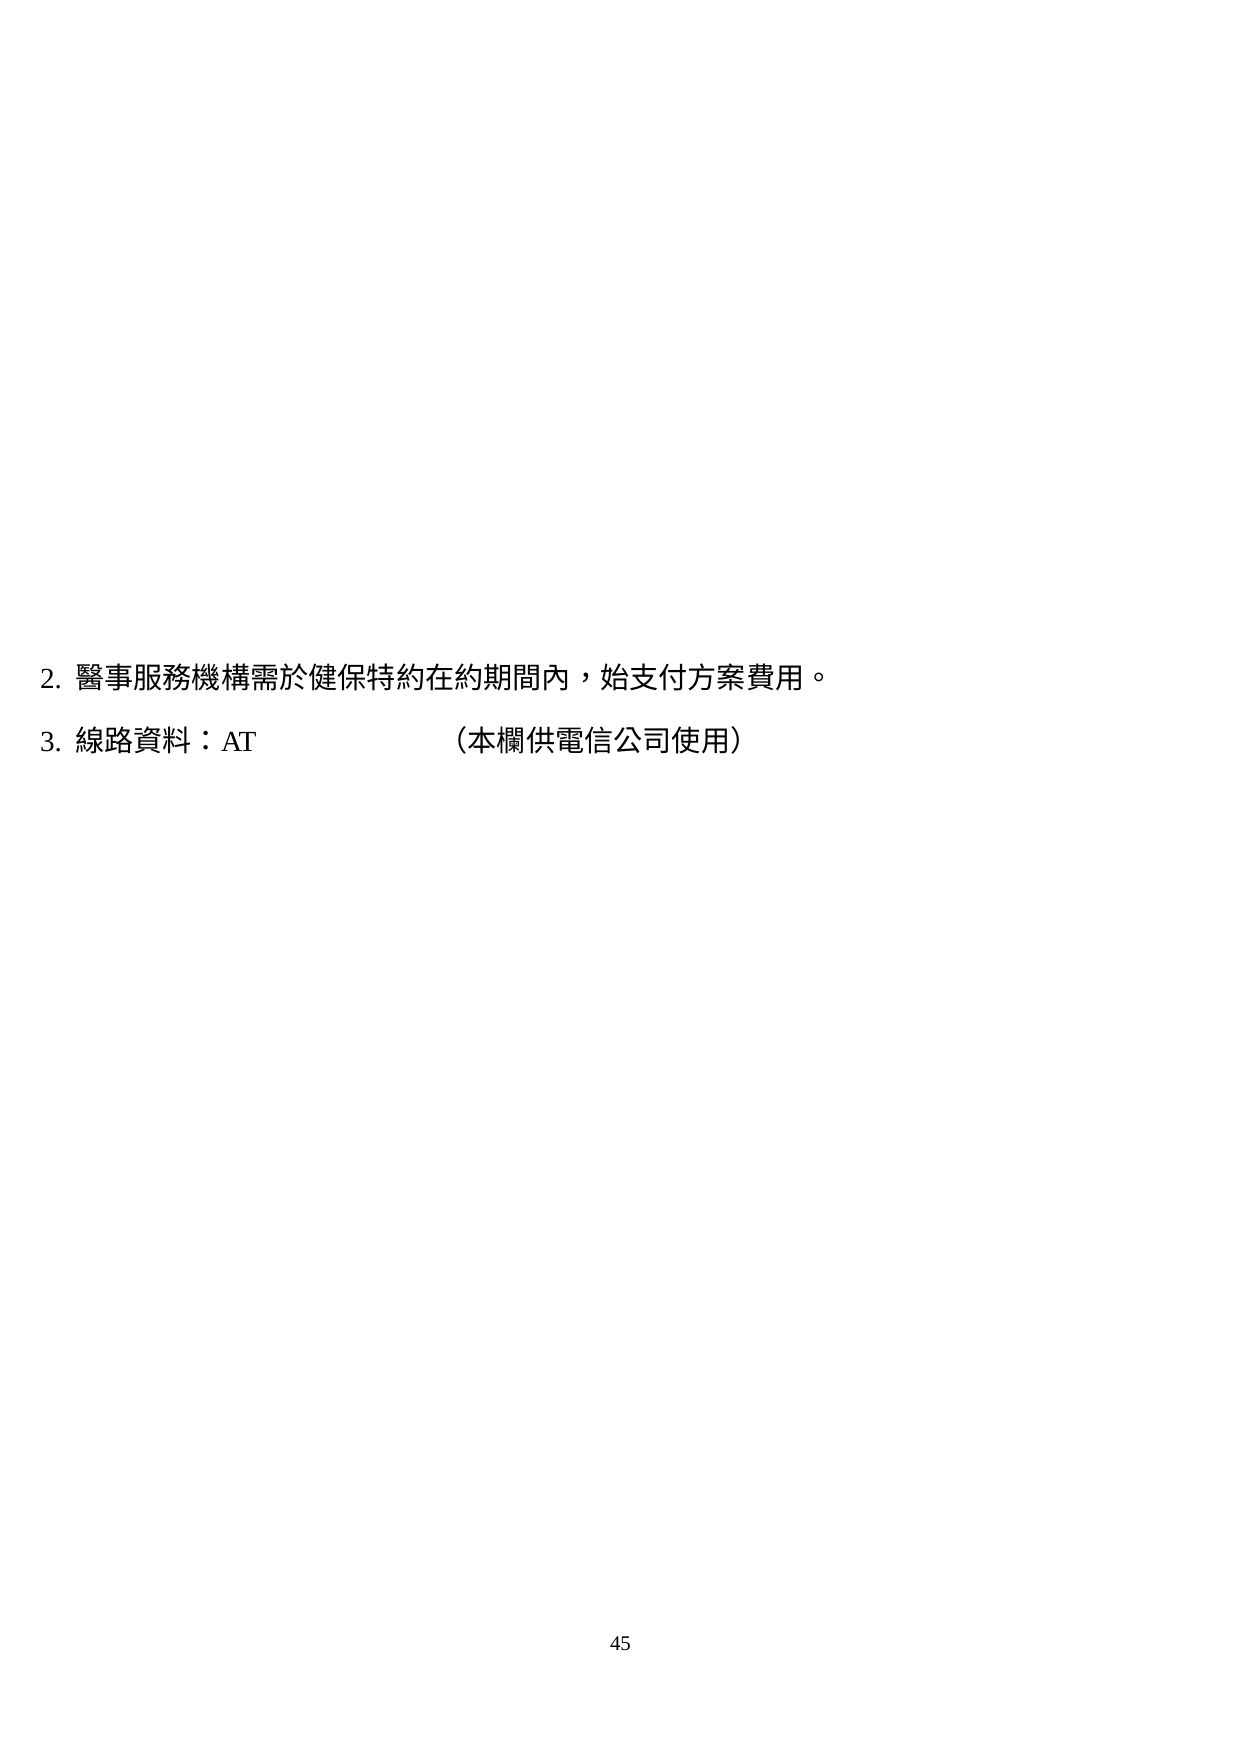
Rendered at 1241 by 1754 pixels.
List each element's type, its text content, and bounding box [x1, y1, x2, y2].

list 醫事服務機構需於健保特約在約期間內，始支付方案費用。 [40, 634, 1165, 697]
list 線路資料：AT （本欄供電信公司使用） [40, 697, 1165, 759]
